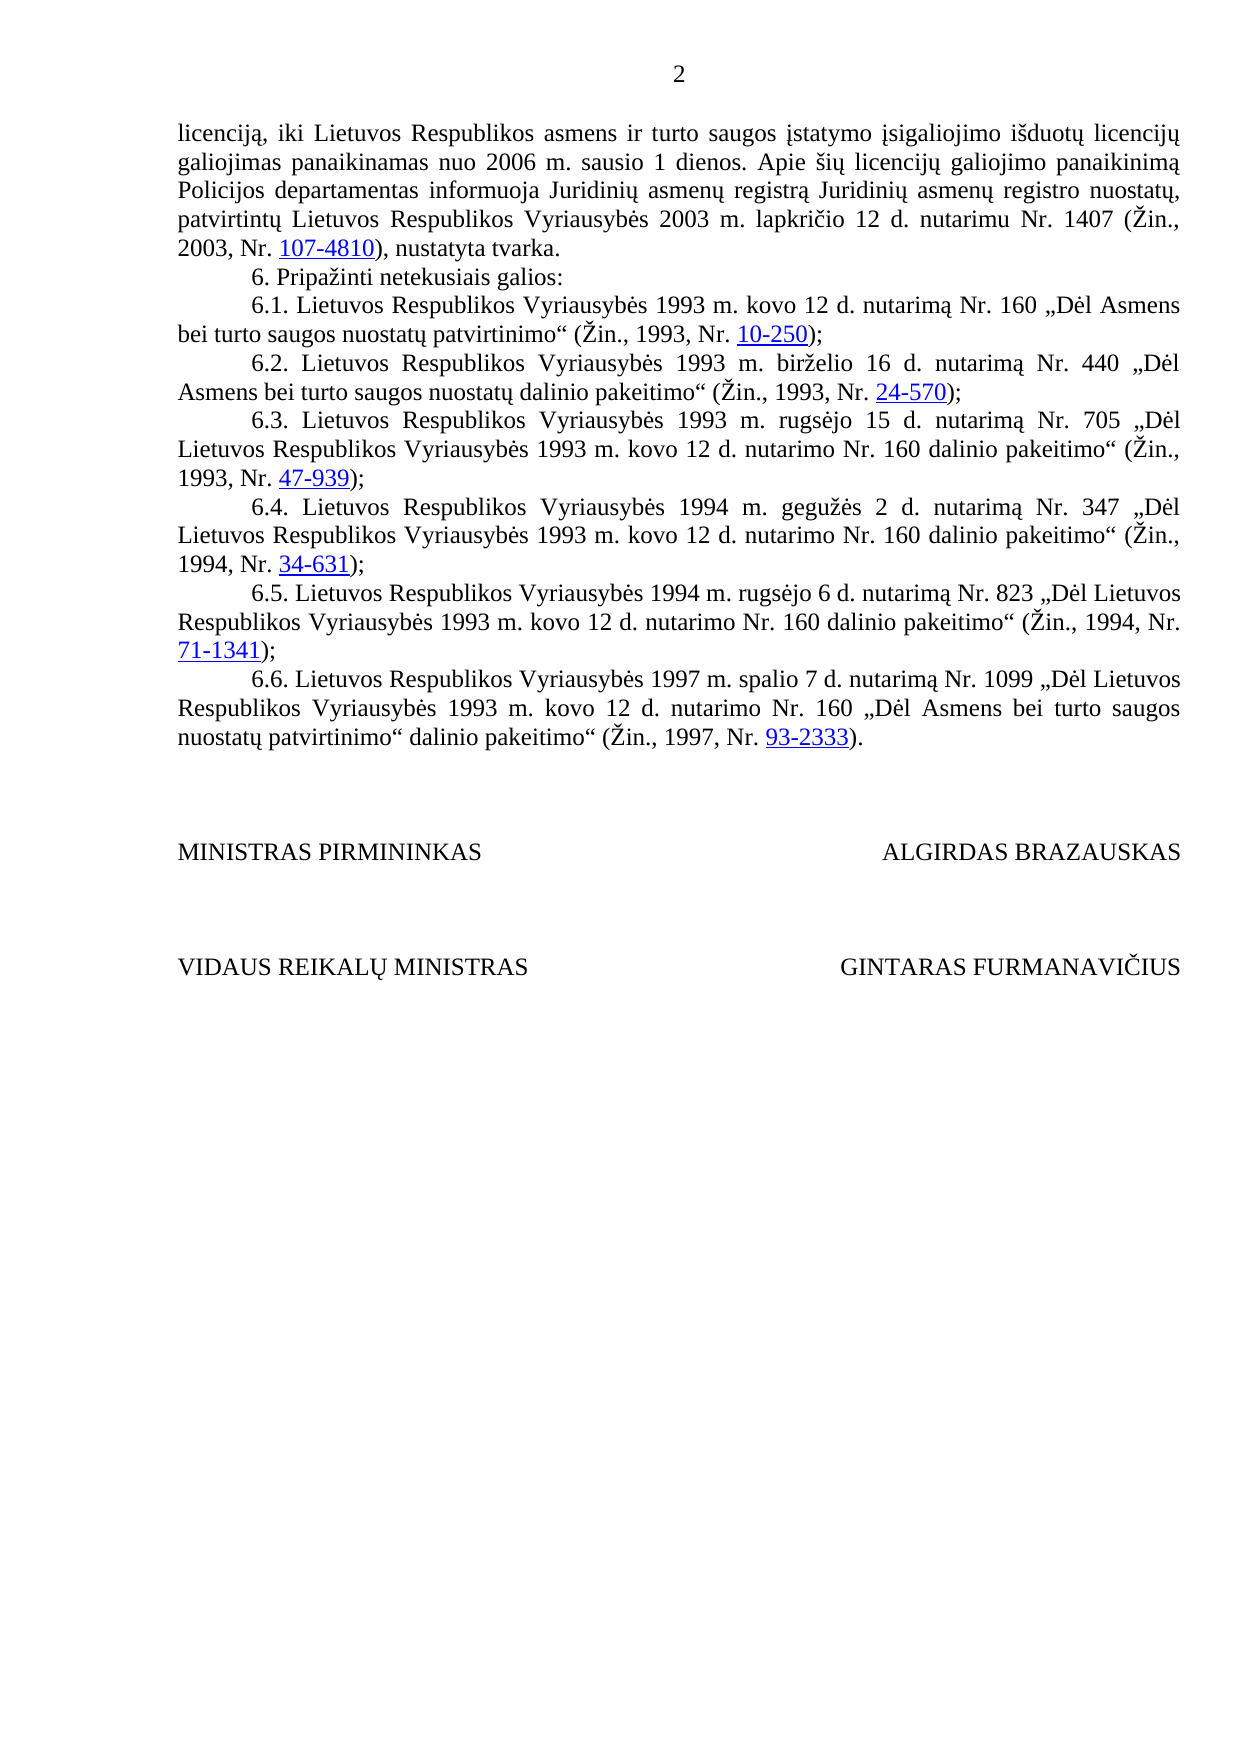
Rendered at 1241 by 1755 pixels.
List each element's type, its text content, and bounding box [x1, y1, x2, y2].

text 6.2. Lietuvos Respublikos Vyriausybės 1993 m. birželio 16 d. nutarimą Nr. 440 „Dėl Asmens bei turto saugos nuostatų dalinio pakeitimo“ (Žin., 1993, Nr. 24-570); [177, 348, 1181, 406]
text 6.3. Lietuvos Respublikos Vyriausybės 1993 m. rugsėjo 15 d. nutarimą Nr. 705 „Dėl Lietuvos Respublikos Vyriausybės 1993 m. kovo 12 d. nutarimo Nr. 160 dalinio pakeitimo“ (Žin., 1993, Nr. 47-939); [177, 406, 1181, 492]
text 6.1. Lietuvos Respublikos Vyriausybės 1993 m. kovo 12 d. nutarimą Nr. 160 „Dėl Asmens bei turto saugos nuostatų patvirtinimo“ (Žin., 1993, Nr. 10-250); [177, 291, 1181, 348]
text VIDAUS REIKALŲ MINISTRAS GINTARAS FURMANAVIČIUS [177, 952, 1181, 981]
text licenciją, iki Lietuvos Respublikos asmens ir turto saugos įstatymo įsigaliojimo išduotų licencijų galiojimas panaikinamas nuo 2006 m. sausio 1 dienos. Apie šių licencijų galiojimo panaikinimą Policijos departamentas informuoja Juridinių asmenų registrą Juridinių asmenų registro nuostatų, patvirtintų Lietuvos Respublikos Vyriausybės 2003 m. lapkričio 12 d. nutarimu Nr. 1407 (Žin., 2003, Nr. 107-4810), nustatyta tvarka. [177, 118, 1181, 262]
text 6.6. Lietuvos Respublikos Vyriausybės 1997 m. spalio 7 d. nutarimą Nr. 1099 „Dėl Lietuvos Respublikos Vyriausybės 1993 m. kovo 12 d. nutarimo Nr. 160 „Dėl Asmens bei turto saugos nuostatų patvirtinimo“ dalinio pakeitimo“ (Žin., 1997, Nr. 93-2333). [177, 664, 1181, 751]
text MINISTRAS PIRMININKAS ALGIRDAS BRAZAUSKAS [177, 837, 1181, 866]
text 6.5. Lietuvos Respublikos Vyriausybės 1994 m. rugsėjo 6 d. nutarimą Nr. 823 „Dėl Lietuvos Respublikos Vyriausybės 1993 m. kovo 12 d. nutarimo Nr. 160 dalinio pakeitimo“ (Žin., 1994, Nr. 71-1341); [177, 578, 1181, 664]
text 6.4. Lietuvos Respublikos Vyriausybės 1994 m. gegužės 2 d. nutarimą Nr. 347 „Dėl Lietuvos Respublikos Vyriausybės 1993 m. kovo 12 d. nutarimo Nr. 160 dalinio pakeitimo“ (Žin., 1994, Nr. 34-631); [177, 492, 1181, 578]
text 6. Pripažinti netekusiais galios: [177, 262, 1181, 291]
